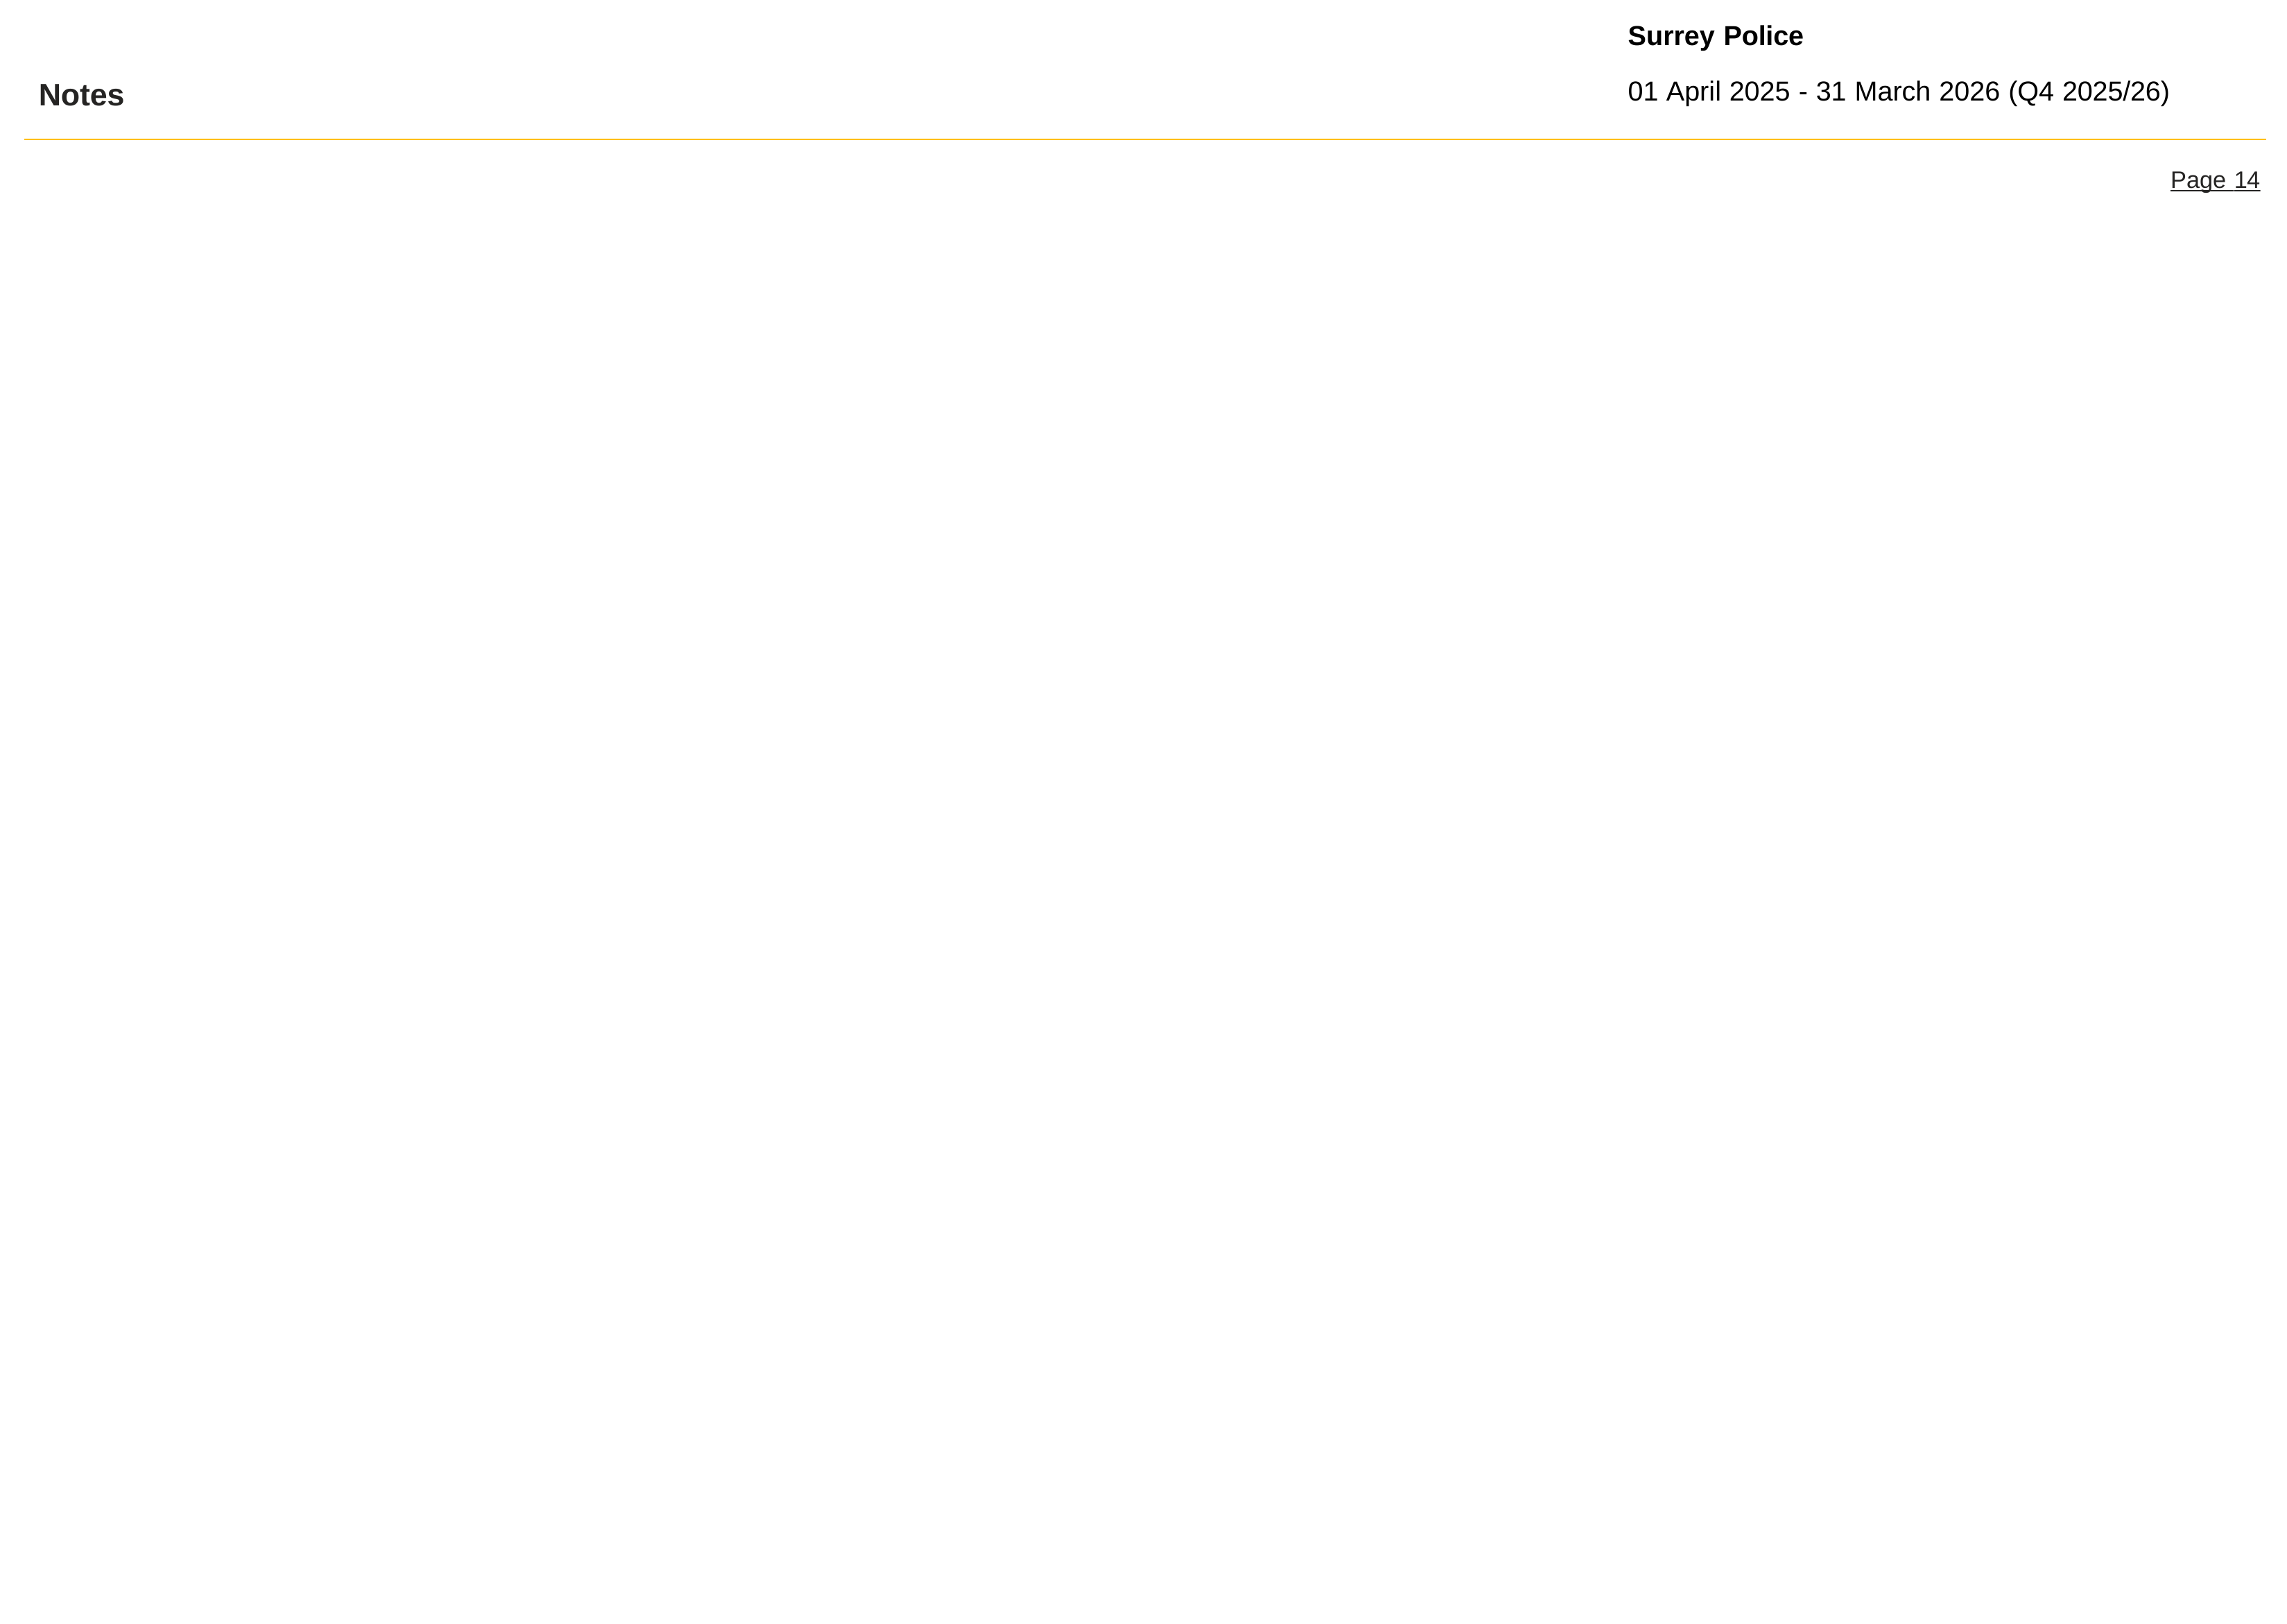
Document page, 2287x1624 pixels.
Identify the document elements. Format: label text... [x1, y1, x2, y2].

text Page 14 [10, 166, 2261, 193]
